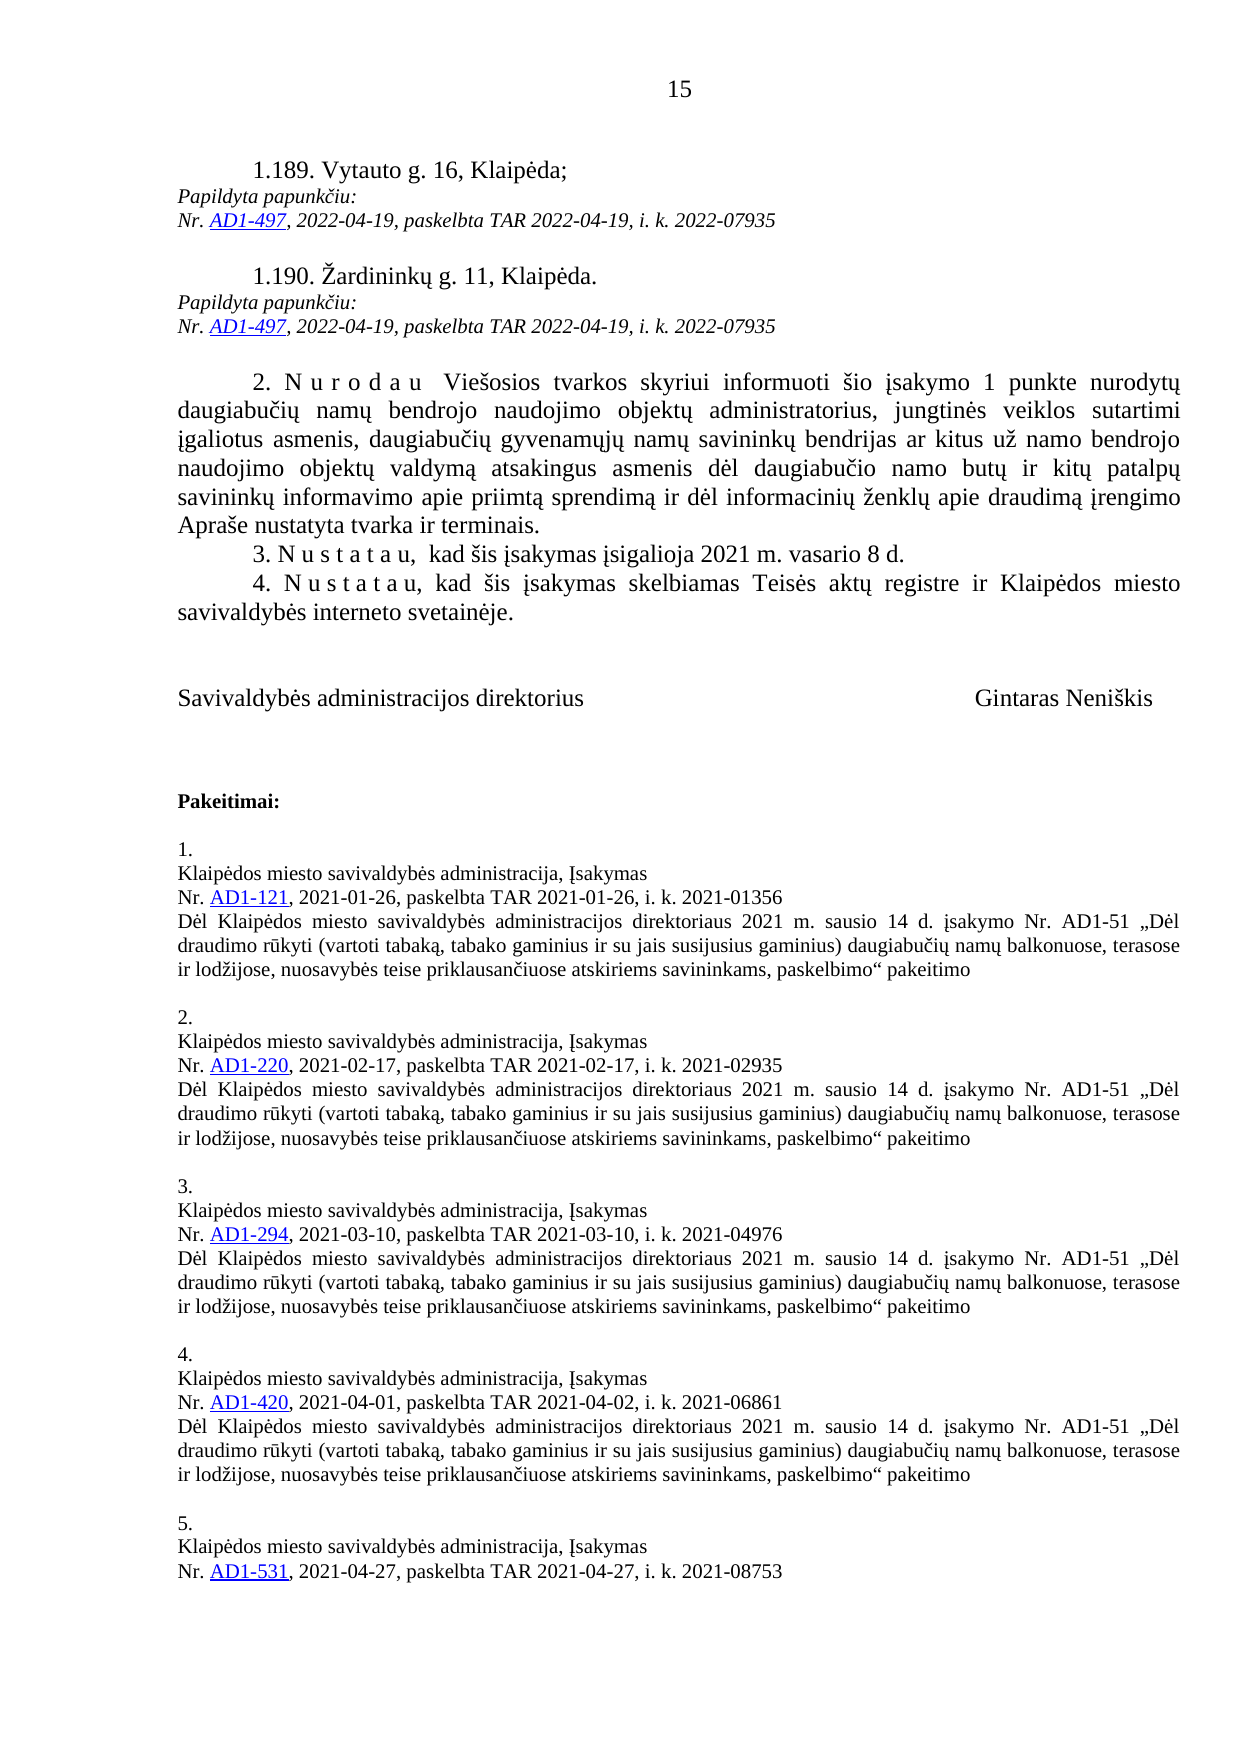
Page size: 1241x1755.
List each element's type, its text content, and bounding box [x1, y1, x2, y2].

text Nr. AD1-531, 2021-04-27, paskelbta TAR 2021-04-27, i. k. 2021-08753 [177, 1558, 1181, 1583]
text 4. Nustatau, kad šis įsakymas skelbiamas Teisės aktų registre ir Klaipėdos miesto savivaldybės interneto svetainėje. [177, 568, 1181, 625]
text 4. [177, 1342, 1181, 1366]
text Klaipėdos miesto savivaldybės administracija, Įsakymas [177, 1366, 1181, 1390]
text 1.190. Žardininkų g. 11, Klaipėda. [177, 261, 1181, 290]
text 2. Nurodau Viešosios tvarkos skyriui informuoti šio įsakymo 1 punkte nurodytų daugiabučių namų bendrojo naudojimo objektų administratorius, jungtinės veiklos sutartimi įgaliotus asmenis, daugiabučių gyvenamųjų namų savininkų bendrijas ar kitus už namo bendrojo naudojimo objektų valdymą atsakingus asmenis dėl daugiabučio namo butų ir kitų patalpų savininkų informavimo apie priimtą sprendimą ir dėl informacinių ženklų apie draudimą įrengimo Apraše nustatyta tvarka ir terminais. [177, 367, 1181, 539]
text Dėl Klaipėdos miesto savivaldybės administracijos direktoriaus 2021 m. sausio 14 d. įsakymo Nr. AD1-51 „Dėl draudimo rūkyti (vartoti tabaką, tabako gaminius ir su jais susijusius gaminius) daugiabučių namų balkonuose, terasose ir lodžijose, nuosavybės teise priklausančiuose atskiriems savininkams, paskelbimo“ pakeitimo [177, 1414, 1181, 1486]
text 1.189. Vytauto g. 16, Klaipėda; [177, 155, 1181, 184]
text Papildyta papunkčiu: [177, 290, 1181, 314]
text 2. [177, 1005, 1181, 1029]
text Nr. AD1-497, 2022-04-19, paskelbta TAR 2022-04-19, i. k. 2022-07935 [177, 208, 1181, 232]
text Papildyta papunkčiu: [177, 184, 1181, 208]
text Pakeitimai: [177, 788, 1181, 813]
text 3. Nustatau, kad šis įsakymas įsigalioja 2021 m. vasario 8 d. [177, 539, 1181, 568]
text 3. [177, 1173, 1181, 1198]
text Nr. AD1-220, 2021-02-17, paskelbta TAR 2021-02-17, i. k. 2021-02935 [177, 1053, 1181, 1077]
text Dėl Klaipėdos miesto savivaldybės administracijos direktoriaus 2021 m. sausio 14 d. įsakymo Nr. AD1-51 „Dėl draudimo rūkyti (vartoti tabaką, tabako gaminius ir su jais susijusius gaminius) daugiabučių namų balkonuose, terasose ir lodžijose, nuosavybės teise priklausančiuose atskiriems savininkams, paskelbimo“ pakeitimo [177, 1077, 1181, 1149]
text Klaipėdos miesto savivaldybės administracija, Įsakymas [177, 1534, 1181, 1558]
text Nr. AD1-420, 2021-04-01, paskelbta TAR 2021-04-02, i. k. 2021-06861 [177, 1390, 1181, 1414]
text 1. [177, 837, 1181, 861]
text 5. [177, 1510, 1181, 1534]
text Dėl Klaipėdos miesto savivaldybės administracijos direktoriaus 2021 m. sausio 14 d. įsakymo Nr. AD1-51 „Dėl draudimo rūkyti (vartoti tabaką, tabako gaminius ir su jais susijusius gaminius) daugiabučių namų balkonuose, terasose ir lodžijose, nuosavybės teise priklausančiuose atskiriems savininkams, paskelbimo“ pakeitimo [177, 1246, 1181, 1318]
text Dėl Klaipėdos miesto savivaldybės administracijos direktoriaus 2021 m. sausio 14 d. įsakymo Nr. AD1-51 „Dėl draudimo rūkyti (vartoti tabaką, tabako gaminius ir su jais susijusius gaminius) daugiabučių namų balkonuose, terasose ir lodžijose, nuosavybės teise priklausančiuose atskiriems savininkams, paskelbimo“ pakeitimo [177, 909, 1181, 981]
text Klaipėdos miesto savivaldybės administracija, Įsakymas [177, 1029, 1181, 1053]
text Nr. AD1-294, 2021-03-10, paskelbta TAR 2021-03-10, i. k. 2021-04976 [177, 1222, 1181, 1246]
text Nr. AD1-497, 2022-04-19, paskelbta TAR 2022-04-19, i. k. 2022-07935 [177, 314, 1181, 338]
text Savivaldybės administracijos direktorius Gintaras Neniškis [177, 683, 1181, 712]
text Klaipėdos miesto savivaldybės administracija, Įsakymas [177, 861, 1181, 885]
text Nr. AD1-121, 2021-01-26, paskelbta TAR 2021-01-26, i. k. 2021-01356 [177, 885, 1181, 909]
text Klaipėdos miesto savivaldybės administracija, Įsakymas [177, 1198, 1181, 1222]
